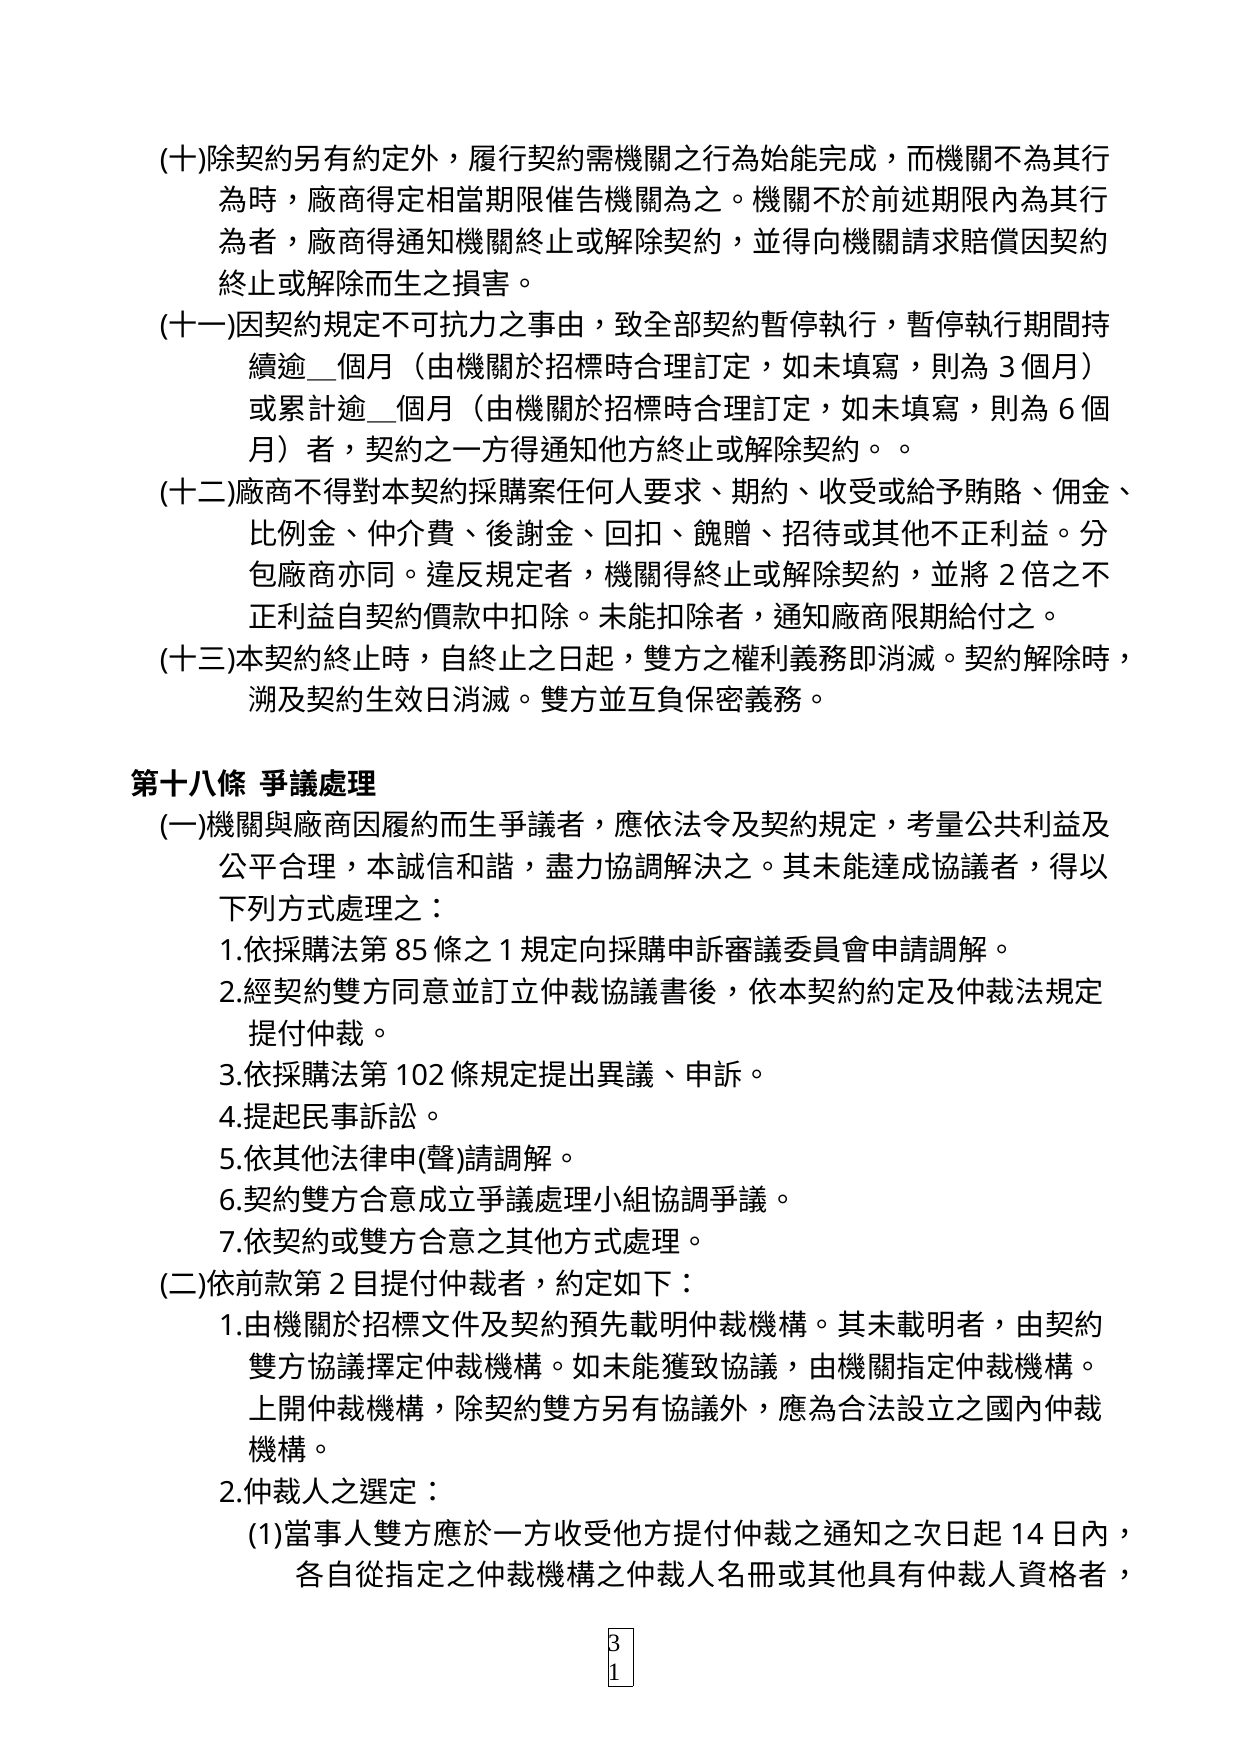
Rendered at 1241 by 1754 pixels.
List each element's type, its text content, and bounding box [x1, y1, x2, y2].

text 第十八條 爭議處理 [130, 761, 1110, 802]
text 7.依契約或雙方合意之其他方式處理。 [218, 1219, 1104, 1261]
text 2.仲裁人之選定： [218, 1469, 1104, 1511]
text 6.契約雙方合意成立爭議處理小組協調爭議。 [218, 1177, 1104, 1219]
text (十三)本契約終止時，自終止之日起，雙方之權利義務即消滅。契約解除時，溯及契約生效日消滅。雙方並互負保密義務。 [159, 636, 1110, 719]
text 3.依採購法第102條規定提出異議、申訴。 [218, 1052, 1104, 1094]
text (1)當事人雙方應於一方收受他方提付仲裁之通知之次日起14日內，各自從指定之仲裁機構之仲裁人名冊或其他具有仲裁人資格者，分別提出10位以上(含本數)之名單，交予對方。 [248, 1511, 1110, 1594]
text (十一)因契約規定不可抗力之事由，致全部契約暫停執行，暫停執行期間持續逾＿個月（由機關於招標時合理訂定，如未填寫，則為3個月）或累計逾＿個月（由機關於招標時合理訂定，如未填寫，則為6個月）者，契約之一方得通知他方終止或解除契約。。 [159, 302, 1110, 469]
text (十)除契約另有約定外，履行契約需機關之行為始能完成，而機關不為其行為時，廠商得定相當期限催告機關為之。機關不於前述期限內為其行為者，廠商得通知機關終止或解除契約，並得向機關請求賠償因契約終止或解除而生之損害。 [159, 136, 1110, 302]
text (十二)廠商不得對本契約採購案任何人要求、期約、收受或給予賄賂、佣金、比例金、仲介費、後謝金、回扣、餽贈、招待或其他不正利益。分包廠商亦同。違反規定者，機關得終止或解除契約，並將2倍之不正利益自契約價款中扣除。未能扣除者，通知廠商限期給付之。 [159, 469, 1110, 636]
text 1.由機關於招標文件及契約預先載明仲裁機構。其未載明者，由契約雙方協議擇定仲裁機構。如未能獲致協議，由機關指定仲裁機構。上開仲裁機構，除契約雙方另有協議外，應為合法設立之國內仲裁機構。 [218, 1302, 1104, 1469]
text 2.經契約雙方同意並訂立仲裁協議書後，依本契約約定及仲裁法規定提付仲裁。 [218, 969, 1104, 1052]
text 4.提起民事訴訟。 [218, 1094, 1104, 1136]
text 1.依採購法第85條之1規定向採購申訴審議委員會申請調解。 [218, 927, 1104, 969]
text (二)依前款第2目提付仲裁者，約定如下： [159, 1261, 1110, 1302]
text 5.依其他法律申(聲)請調解。 [218, 1136, 1104, 1177]
text (一)機關與廠商因履約而生爭議者，應依法令及契約規定，考量公共利益及公平合理，本誠信和諧，盡力協調解決之。其未能達成協議者，得以下列方式處理之： [159, 802, 1110, 927]
